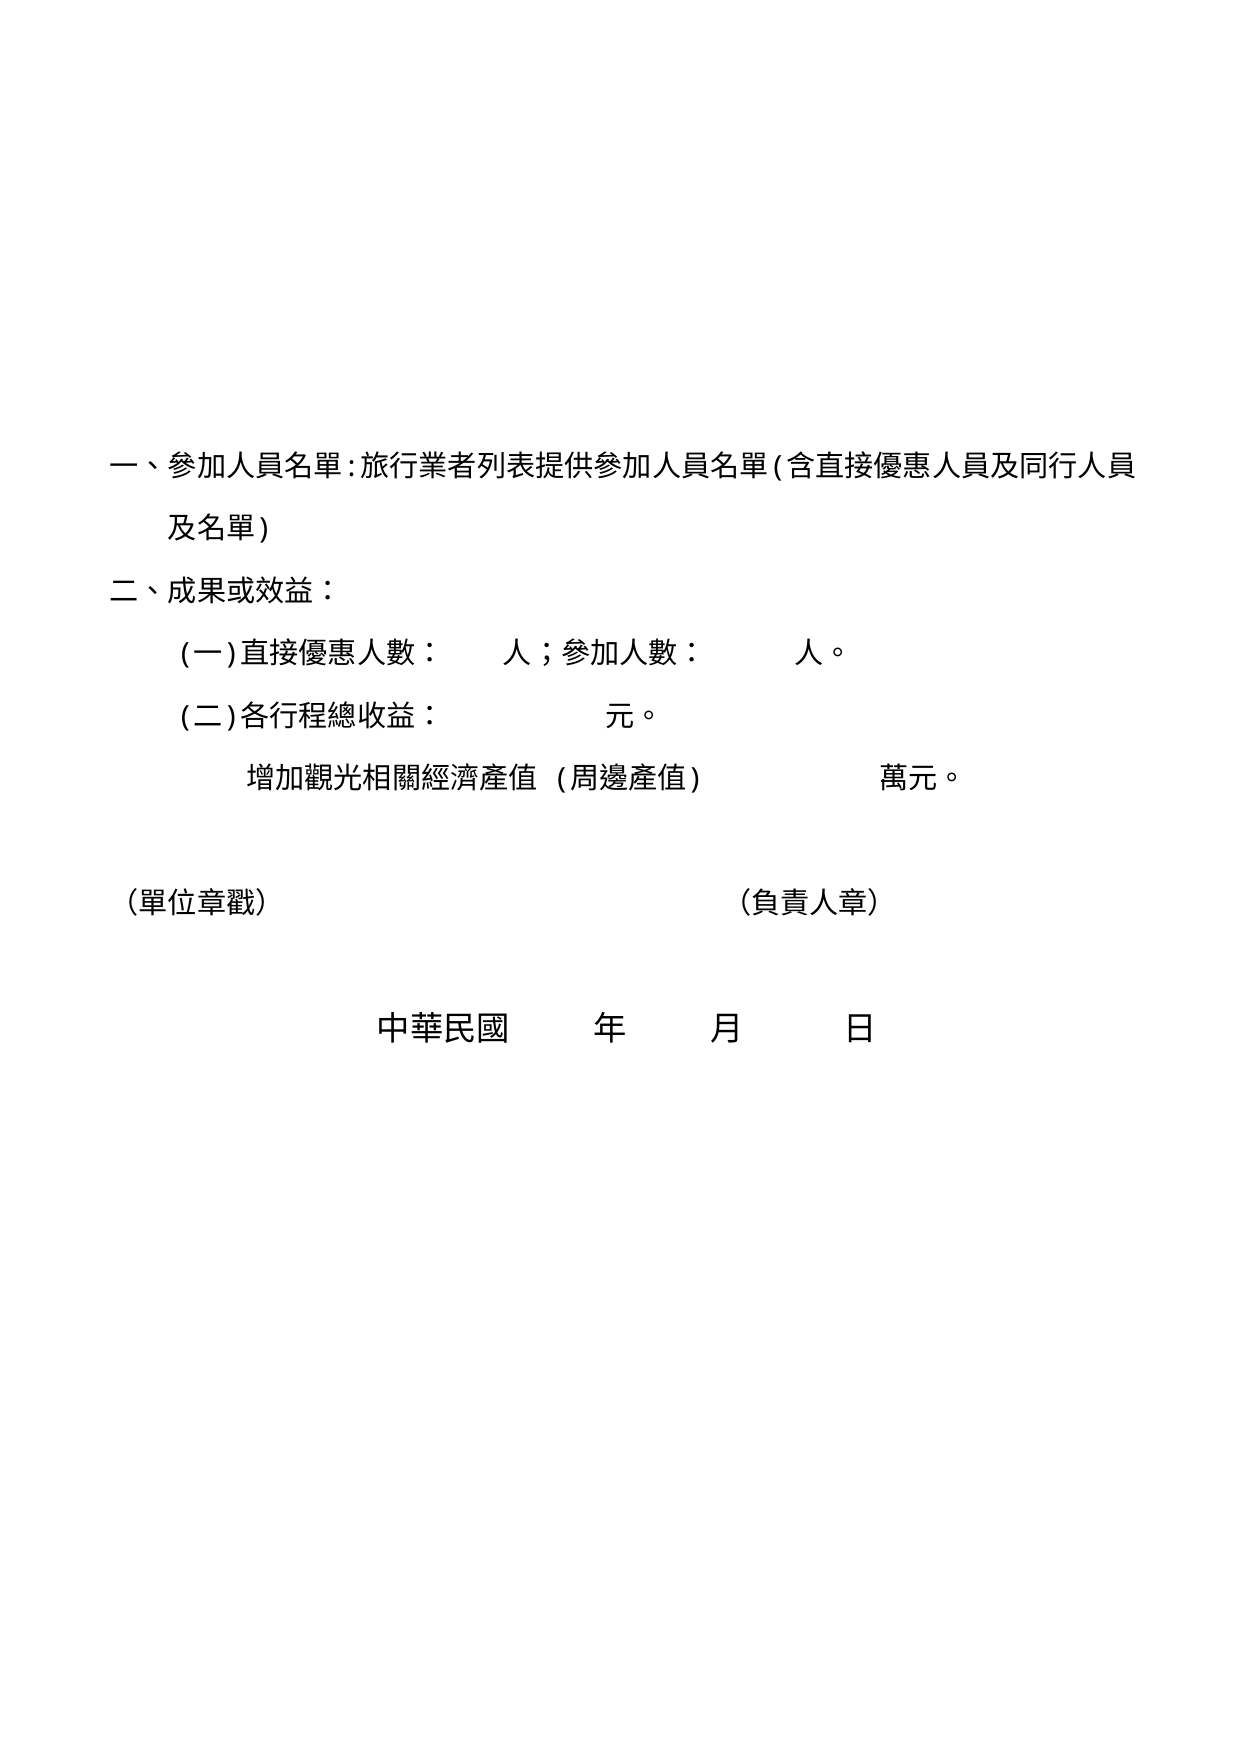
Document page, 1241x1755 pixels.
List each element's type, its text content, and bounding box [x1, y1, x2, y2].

text (二)各行程總收益： 元。 [176, 672, 1143, 734]
text 一、參加人員名單:旅行業者列表提供參加人員名單(含直接優惠人員及同行人員及名單) [109, 422, 1143, 547]
text 增加觀光相關經濟產值 (周邊產值) 萬元。 [176, 734, 1143, 797]
text (一)直接優惠人數： 人；參加人數： 人。 [176, 609, 1143, 672]
text （單位章戳） （負責人章） [109, 859, 1143, 922]
text 中華民國 年 月 日 [109, 984, 1143, 1047]
text 二、成果或效益： [109, 547, 1143, 609]
